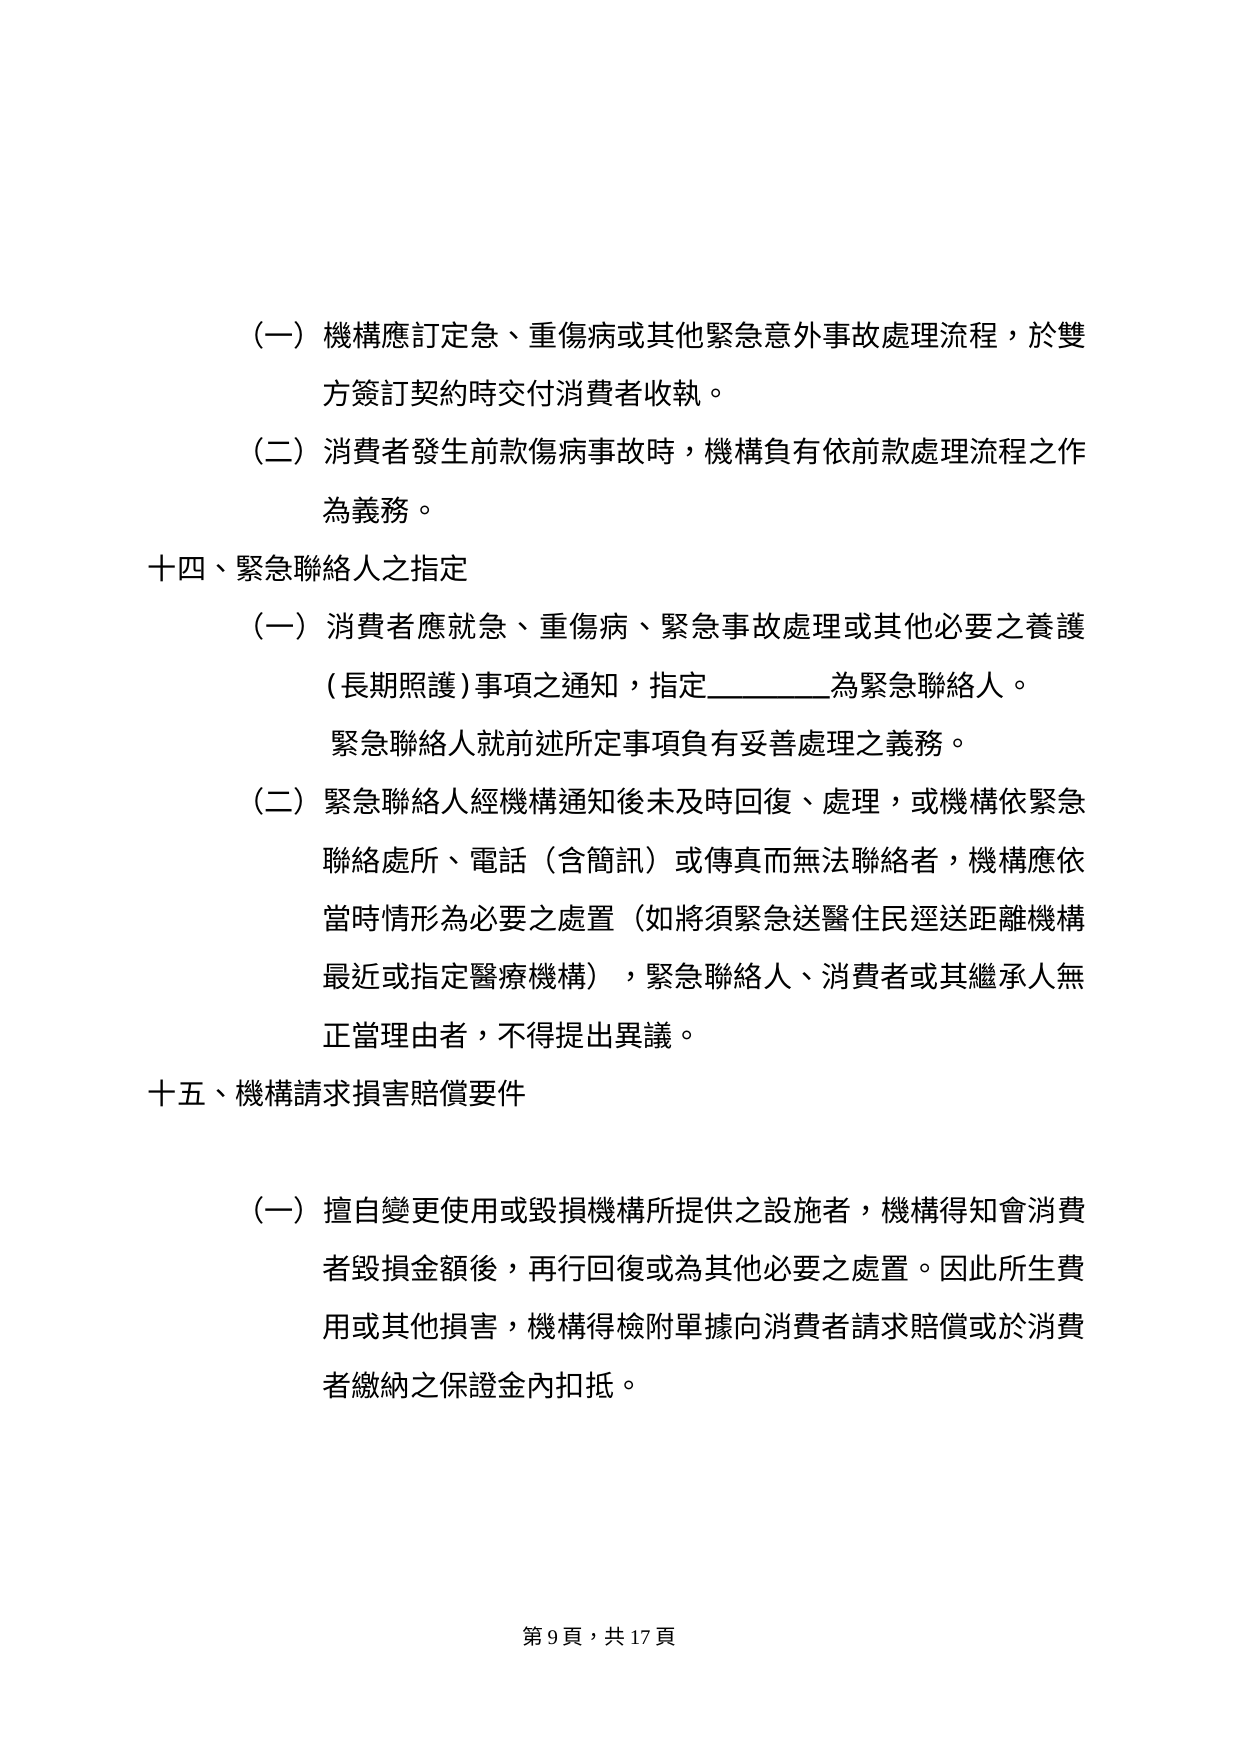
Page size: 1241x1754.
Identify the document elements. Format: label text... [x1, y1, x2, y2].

text 緊急聯絡人就前述所定事項負有妥善處理之義務。 [279, 702, 1087, 760]
text （一）消費者應就急、重傷病、緊急事故處理或其他必要之養護(長期照護)事項之通知，指定_______為緊急聯絡人。 [235, 585, 1087, 702]
text （二）消費者發生前款傷病事故時，機構負有依前款處理流程之作為義務。 [235, 410, 1087, 527]
text （二）緊急聯絡人經機構通知後未及時回復、處理，或機構依緊急聯絡處所、電話（含簡訊）或傳真而無法聯絡者，機構應依當時情形為必要之處置（如將須緊急送醫住民逕送距離機構最近或指定醫療機構），緊急聯絡人、消費者或其繼承人無正當理由者，不得提出異議。 [235, 760, 1087, 1052]
text （一）擅自變更使用或毀損機構所提供之設施者，機構得知會消費者毀損金額後，再行回復或為其他必要之處置。因此所生費用或其他損害，機構得檢附單據向消費者請求賠償或於消費者繳納之保證金內扣抵。 [235, 1169, 1087, 1402]
text 十五、機構請求損害賠償要件 [148, 1052, 1087, 1110]
text 十四、緊急聯絡人之指定 [148, 527, 1087, 585]
text （一）機構應訂定急、重傷病或其他緊急意外事故處理流程，於雙方簽訂契約時交付消費者收執。 [235, 294, 1087, 410]
